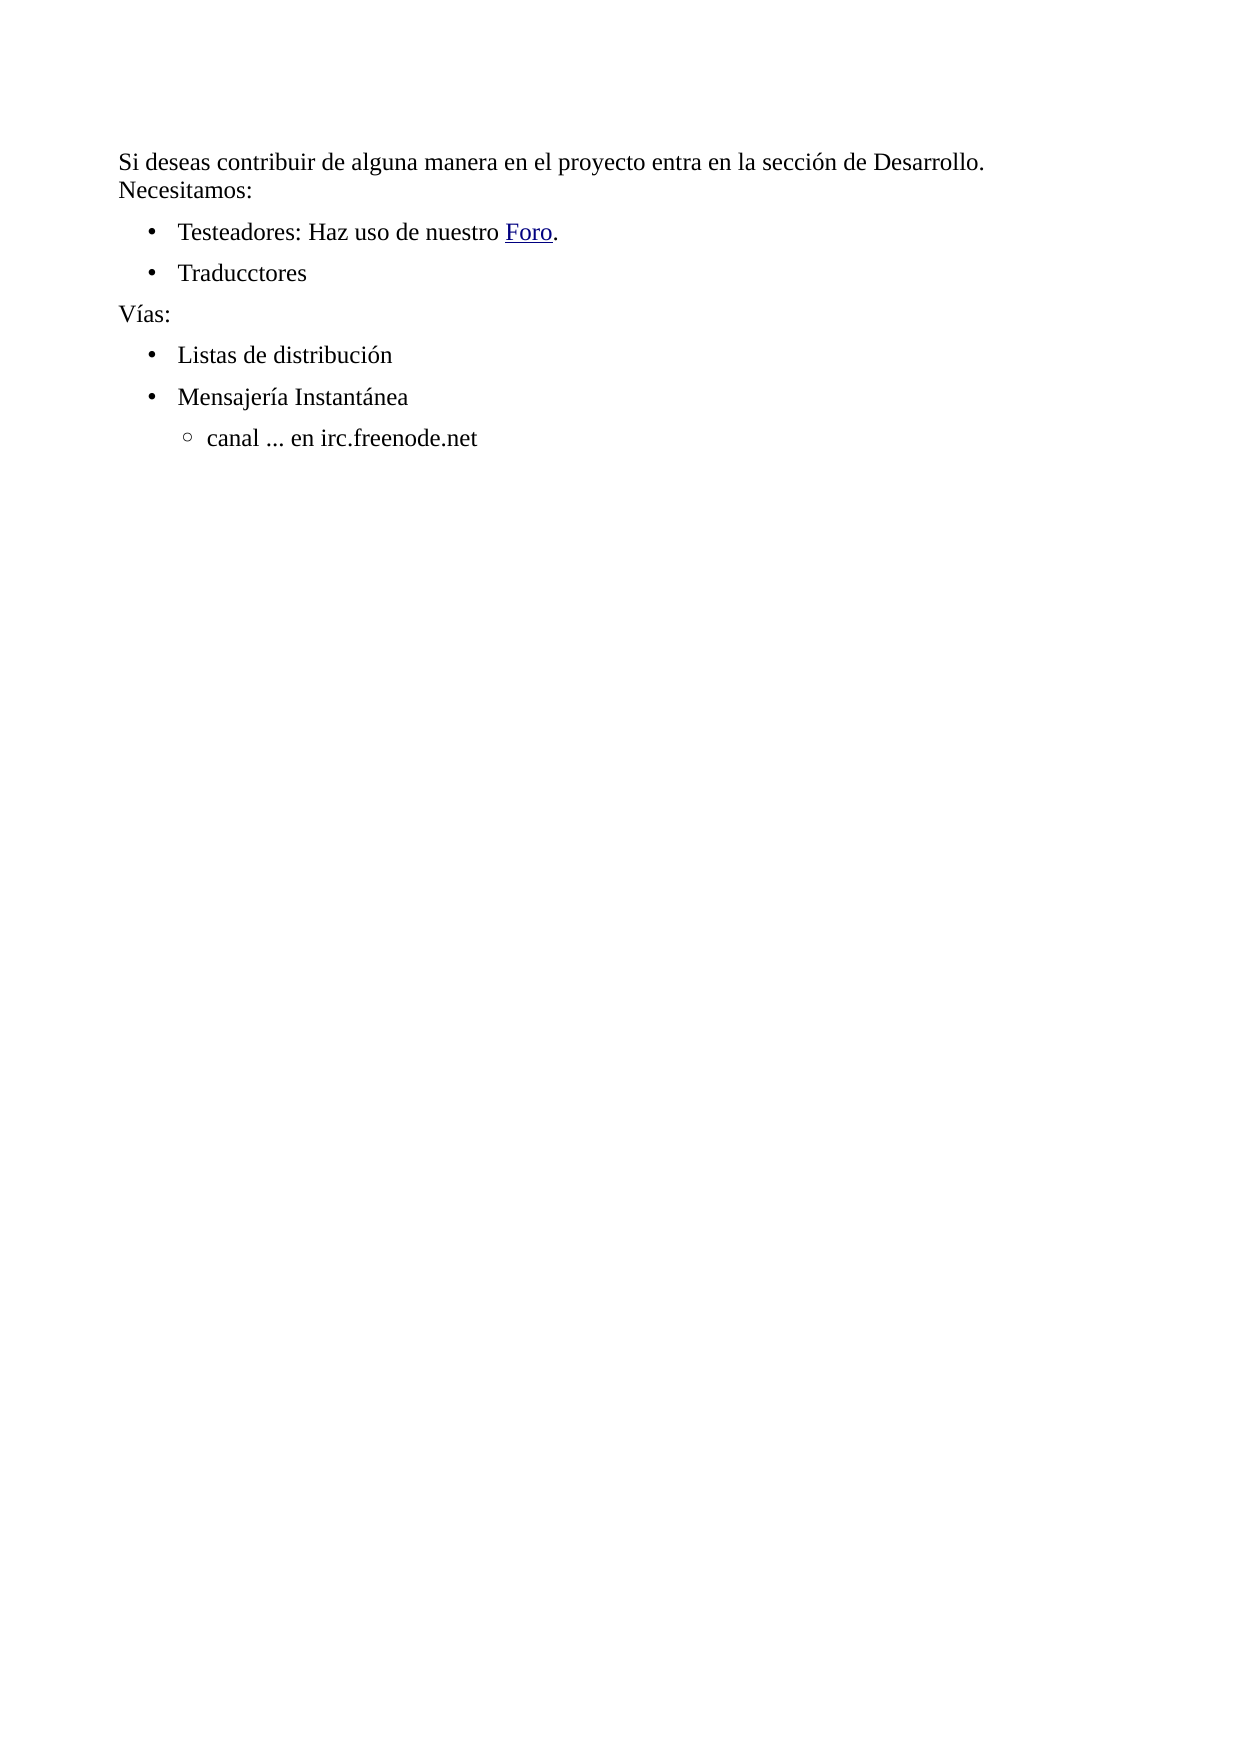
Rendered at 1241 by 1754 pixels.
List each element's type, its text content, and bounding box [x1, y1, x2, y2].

list canal ... en irc.freenode.net [177, 423, 1122, 452]
text Vías: [118, 299, 1122, 328]
list Testeadores: Haz uso de nuestro ​Foro. [148, 217, 1122, 246]
text Si deseas contribuir de alguna manera en el proyecto entra en la sección de Desarrollo. Necesitamos: [118, 147, 1122, 204]
list Mensajería Instantánea [148, 382, 1122, 411]
list Listas de distribución [148, 341, 1122, 369]
list Traducctores [148, 258, 1122, 287]
